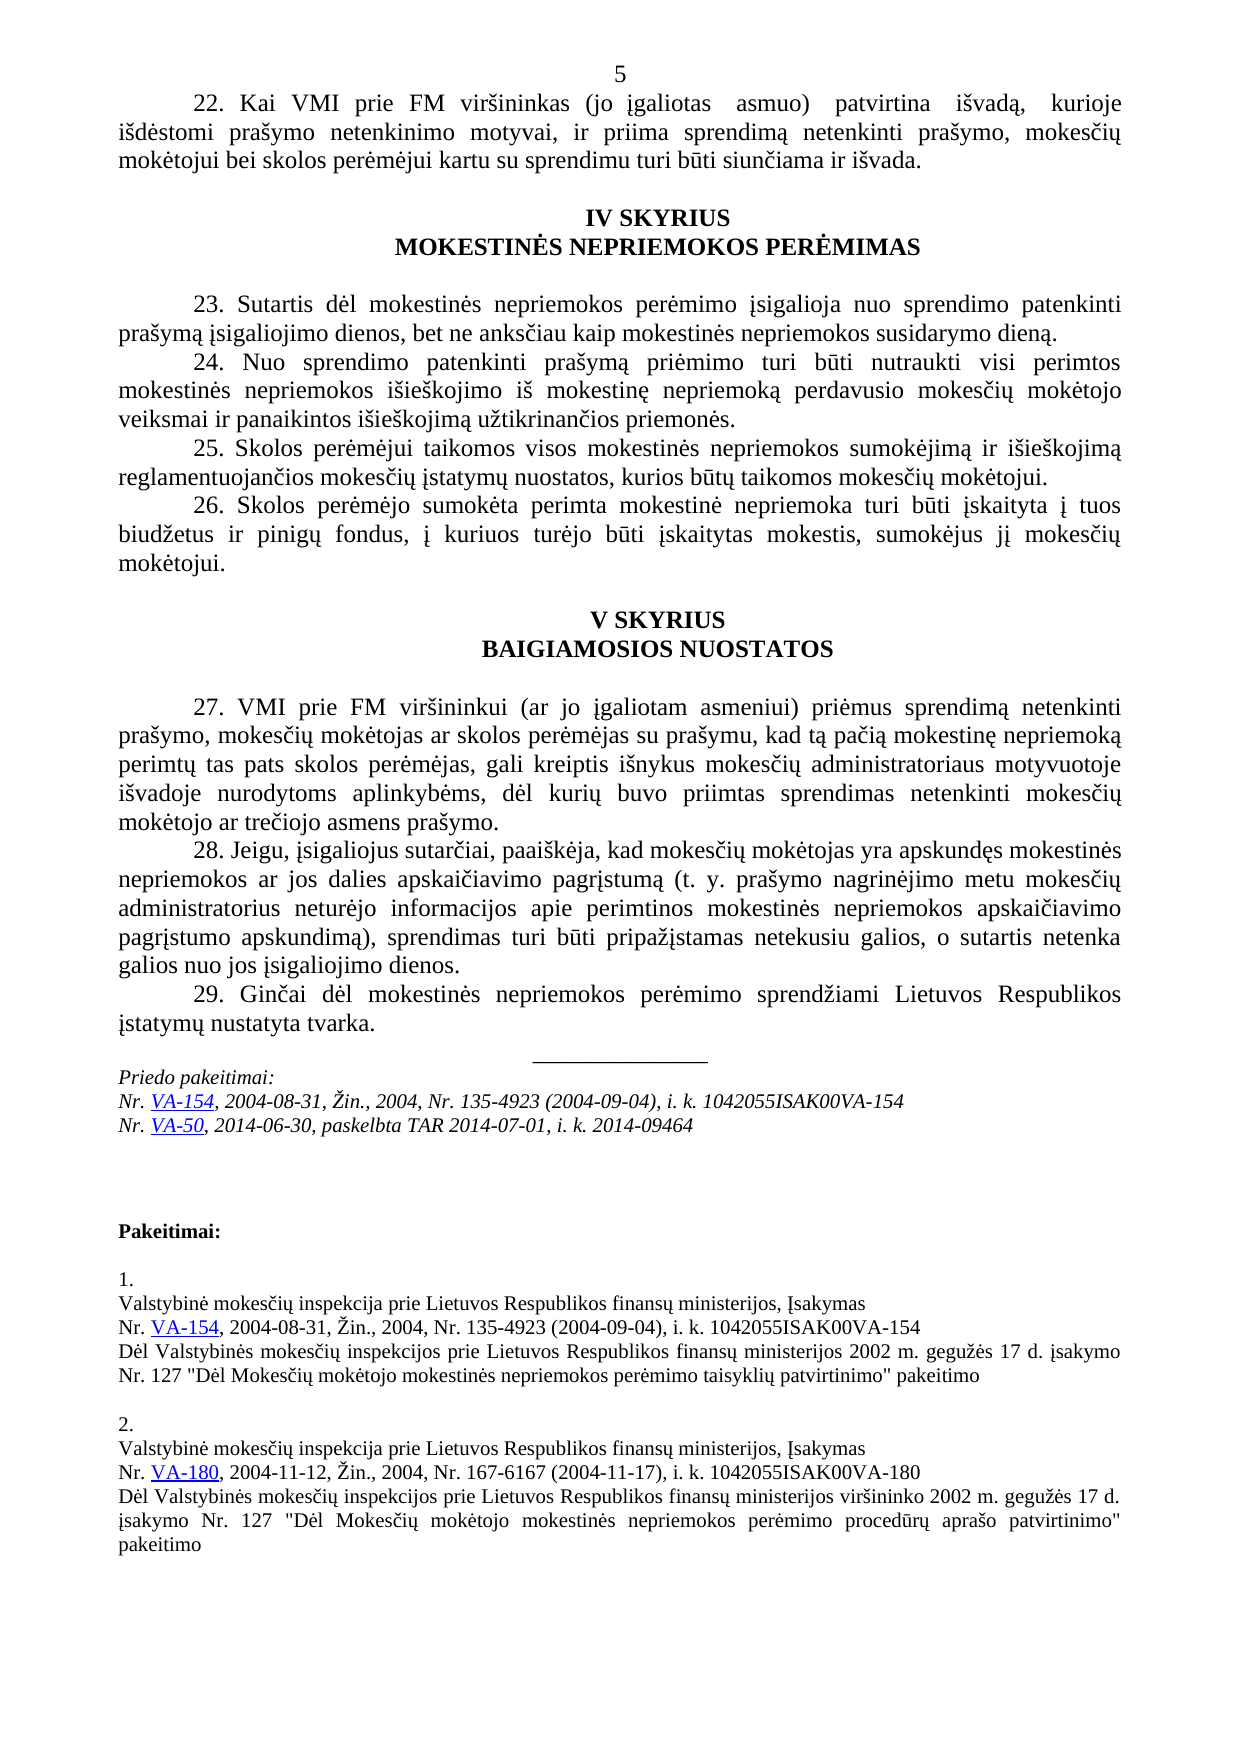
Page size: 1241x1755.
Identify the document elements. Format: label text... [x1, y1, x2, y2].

text V SKYRIUS [118, 605, 1122, 634]
text Pakeitimai: [118, 1219, 1122, 1243]
text MOKESTINĖS NEPRIEMOKOS PERĖMIMAS [118, 232, 1122, 260]
text ______________ [118, 1037, 1122, 1065]
text Priedo pakeitimai: [118, 1065, 1122, 1089]
text 23. Sutartis dėl mokestinės nepriemokos perėmimo įsigalioja nuo sprendimo patenkinti prašymą įsigaliojimo dienos, bet ne anksčiau kaip mokestinės nepriemokos susidarymo dieną. [118, 289, 1122, 347]
text Nr. VA-50, 2014-06-30, paskelbta TAR 2014-07-01, i. k. 2014-09464 [118, 1113, 1122, 1137]
text Nr. VA-180, 2004-11-12, Žin., 2004, Nr. 167-6167 (2004-11-17), i. k. 1042055ISAK00VA-180 [118, 1460, 1122, 1484]
text BAIGIAMOSIOS NUOSTATOS [118, 634, 1122, 663]
text IV SKYRIUS [118, 203, 1122, 232]
text Nr. VA-154, 2004-08-31, Žin., 2004, Nr. 135-4923 (2004-09-04), i. k. 1042055ISAK00VA-154 [118, 1315, 1122, 1339]
text 29. Ginčai dėl mokestinės nepriemokos perėmimo sprendžiami Lietuvos Respublikos įstatymų nustatyta tvarka. [118, 979, 1122, 1037]
text 22. Kai VMI prie FM viršininkas (jo įgaliotas asmuo) patvirtina išvadą, kurioje išdėstomi prašymo netenkinimo motyvai, ir priima sprendimą netenkinti prašymo, mokesčių mokėtojui bei skolos perėmėjui kartu su sprendimu turi būti siunčiama ir išvada. [118, 88, 1122, 174]
text 25. Skolos perėmėjui taikomos visos mokestinės nepriemokos sumokėjimą ir išieškojimą reglamentuojančios mokesčių įstatymų nuostatos, kurios būtų taikomos mokesčių mokėtojui. [118, 433, 1122, 490]
text Dėl Valstybinės mokesčių inspekcijos prie Lietuvos Respublikos finansų ministerijos viršininko 2002 m. gegužės 17 d. įsakymo Nr. 127 "Dėl Mokesčių mokėtojo mokestinės nepriemokos perėmimo procedūrų aprašo patvirtinimo" pakeitimo [118, 1484, 1122, 1556]
text Dėl Valstybinės mokesčių inspekcijos prie Lietuvos Respublikos finansų ministerijos 2002 m. gegužės 17 d. įsakymo Nr. 127 "Dėl Mokesčių mokėtojo mokestinės nepriemokos perėmimo taisyklių patvirtinimo" pakeitimo [118, 1339, 1122, 1387]
text 26. Skolos perėmėjo sumokėta perimta mokestinė nepriemoka turi būti įskaityta į tuos biudžetus ir pinigų fondus, į kuriuos turėjo būti įskaitytas mokestis, sumokėjus jį mokesčių mokėtojui. [118, 490, 1122, 577]
text 24. Nuo sprendimo patenkinti prašymą priėmimo turi būti nutraukti visi perimtos mokestinės nepriemokos išieškojimo iš mokestinę nepriemoką perdavusio mokesčių mokėtojo veiksmai ir panaikintos išieškojimą užtikrinančios priemonės. [118, 347, 1122, 433]
text Valstybinė mokesčių inspekcija prie Lietuvos Respublikos finansų ministerijos, Įsakymas [118, 1291, 1122, 1315]
text 1. [118, 1267, 1122, 1291]
text 2. [118, 1412, 1122, 1436]
text 28. Jeigu, įsigaliojus sutarčiai, paaiškėja, kad mokesčių mokėtojas yra apskundęs mokestinės nepriemokos ar jos dalies apskaičiavimo pagrįstumą (t. y. prašymo nagrinėjimo metu mokesčių administratorius neturėjo informacijos apie perimtinos mokestinės nepriemokos apskaičiavimo pagrįstumo apskundimą), sprendimas turi būti pripažįstamas netekusiu galios, o sutartis netenka galios nuo jos įsigaliojimo dienos. [118, 835, 1122, 979]
text Valstybinė mokesčių inspekcija prie Lietuvos Respublikos finansų ministerijos, Įsakymas [118, 1436, 1122, 1460]
text Nr. VA-154, 2004-08-31, Žin., 2004, Nr. 135-4923 (2004-09-04), i. k. 1042055ISAK00VA-154 [118, 1089, 1122, 1113]
text 27. VMI prie FM viršininkui (ar jo įgaliotam asmeniui) priėmus sprendimą netenkinti prašymo, mokesčių mokėtojas ar skolos perėmėjas su prašymu, kad tą pačią mokestinę nepriemoką perimtų tas pats skolos perėmėjas, gali kreiptis išnykus mokesčių administratoriaus motyvuotoje išvadoje nurodytoms aplinkybėms, dėl kurių buvo priimtas sprendimas netenkinti mokesčių mokėtojo ar trečiojo asmens prašymo. [118, 692, 1122, 835]
